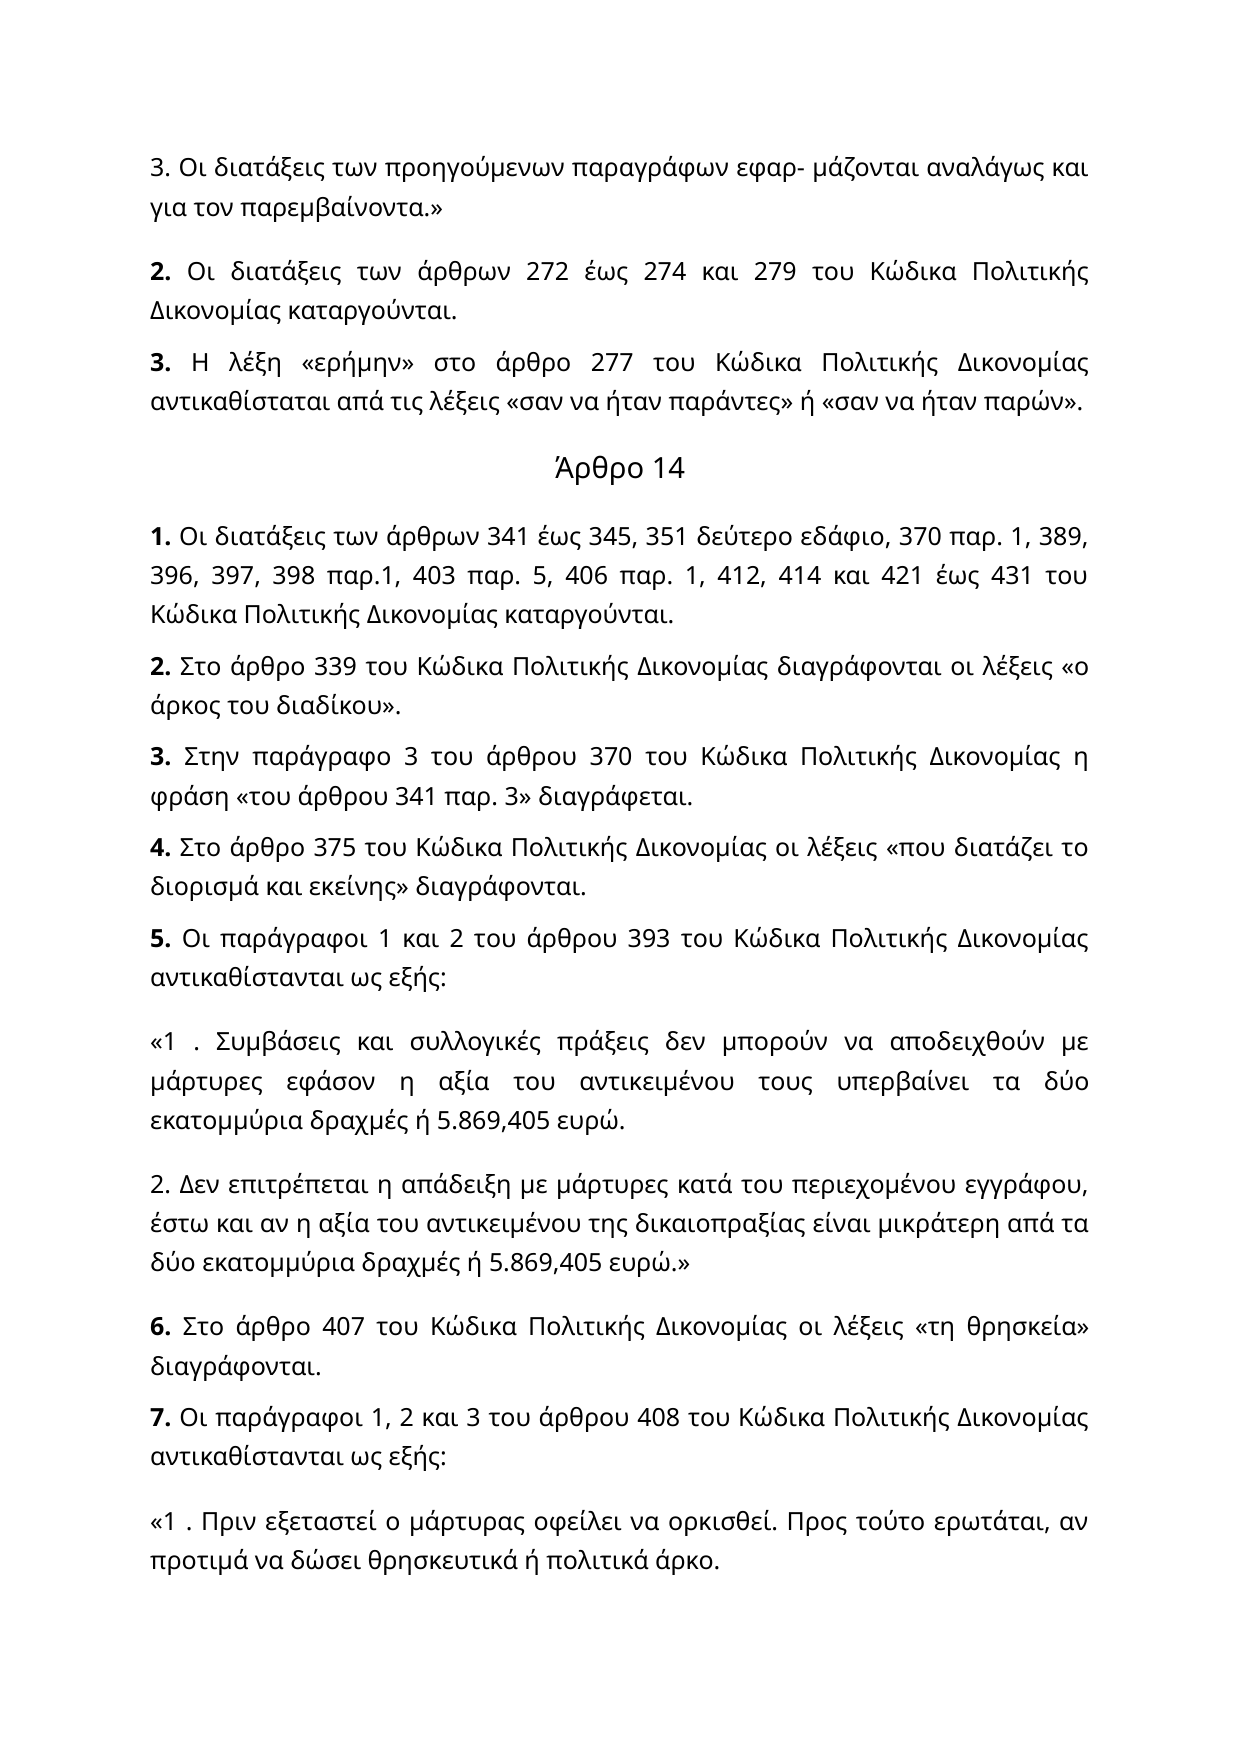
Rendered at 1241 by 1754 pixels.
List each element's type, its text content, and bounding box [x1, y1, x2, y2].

text 7. Οι παράγραφοι 1, 2 και 3 του άρθρου 408 του Κώδικα Πολιτικής Δικονομίας αντικαθίστανται ως εξής: [150, 1400, 1090, 1473]
text 2. Οι διατάξεις των άρθρων 272 έως 274 και 279 του Κώδικα Πολιτικής Δικονομίας καταργούνται. [150, 253, 1090, 327]
text 1. Οι διατάξεις των άρθρων 341 έως 345, 351 δεύτερο εδάφιο, 370 παρ. 1, 389, 396, 397, 398 παρ.1, 403 παρ. 5, 406 παρ. 1, 412, 414 και 421 έως 431 του Κώδικα Πολιτικής Δικονομίας καταργούνται. [150, 518, 1090, 631]
text 3. Στην παράγραφο 3 του άρθρου 370 του Κώδικα Πολιτικής Δικονομίας η φράση «του άρθρου 341 παρ. 3» διαγράφεται. [150, 739, 1090, 812]
text 3. Οι διατάξεις των προηγούμενων παραγράφων εφαρ- μάζονται αναλάγως και για τον παρεμβαίνοντα.» [150, 150, 1090, 223]
text 2. Δεν επιτρέπεται η απάδειξη με μάρτυρες κατά του περιεχομένου εγγράφου, έστω και αν η αξία του αντικειμένου της δικαιοπραξίας είναι μικράτερη απά τα δύο εκατομμύρια δραχμές ή 5.869,405 ευρώ.» [150, 1166, 1090, 1279]
subtitle Άρθρο 14 [150, 447, 1090, 487]
text 6. Στο άρθρο 407 του Κώδικα Πολιτικής Δικονομίας οι λέξεις «τη θρησκεία» διαγράφονται. [150, 1309, 1090, 1382]
text 4. Στο άρθρο 375 του Κώδικα Πολιτικής Δικονομίας οι λέξεις «που διατάζει το διορισμά και εκείνης» διαγράφονται. [150, 830, 1090, 903]
text «1 . Πριν εξεταστεί ο μάρτυρας οφείλει να ορκισθεί. Προς τούτο ερωτάται, αν προτιμά να δώσει θρησκευτικά ή πολιτικά άρκο. [150, 1503, 1090, 1576]
text 3. Η λέξη «ερήμην» στο άρθρο 277 του Κώδικα Πολιτικής Δικονομίας αντικαθίσταται απά τις λέξεις «σαν να ήταν παράντες» ή «σαν να ήταν παρών». [150, 344, 1090, 417]
text 5. Οι παράγραφοι 1 και 2 του άρθρου 393 του Κώδικα Πολιτικής Δικονομίας αντικαθίστανται ως εξής: [150, 921, 1090, 994]
text «1 . Συμβάσεις και συλλογικές πράξεις δεν μπορούν να αποδειχθούν με μάρτυρες εφάσον η αξία του αντικειμένου τους υπερβαίνει τα δύο εκατομμύρια δραχμές ή 5.869,405 ευρώ. [150, 1024, 1090, 1136]
text 2. Στο άρθρο 339 του Κώδικα Πολιτικής Δικονομίας διαγράφονται οι λέξεις «ο άρκος του διαδίκου». [150, 648, 1090, 721]
